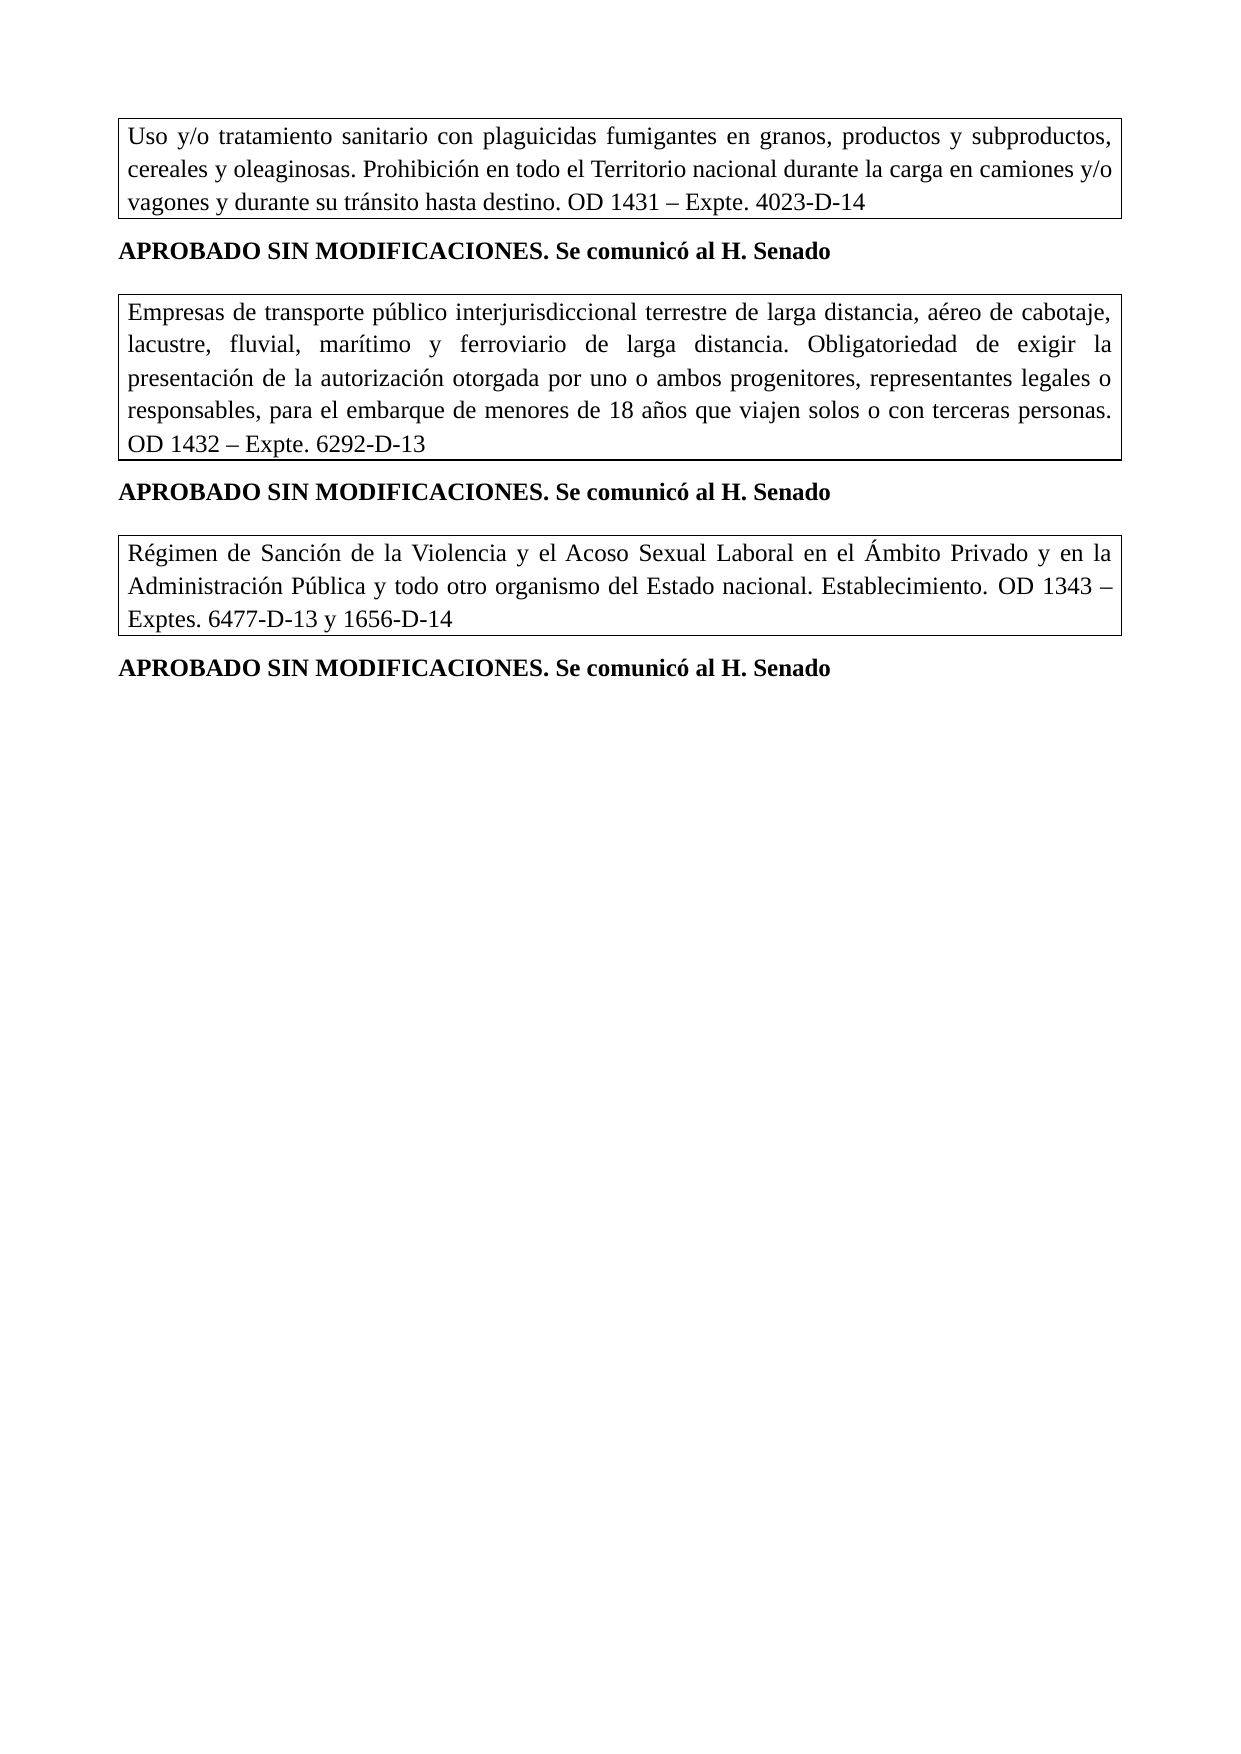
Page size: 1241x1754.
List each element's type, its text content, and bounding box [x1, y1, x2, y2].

text APROBADO SIN MODIFICACIONES. Se comunicó al H. Senado [118, 236, 1122, 265]
text Empresas de transporte público interjurisdiccional terrestre de larga distancia, aéreo de cabotaje, lacustre, fluvial, marítimo y ferroviario de larga distancia. Obligatoriedad de exigir la presentación de la autorización otorgada por uno o ambos progenitores, representantes legales o responsables, para el embarque de menores de 18 años que viajen solos o con terceras personas. OD 1432 – Expte. 6292-D-13 [119, 295, 1121, 459]
text Régimen de Sanción de la Violencia y el Acoso Sexual Laboral en el Ámbito Privado y en la Administración Pública y todo otro organismo del Estado nacional. Establecimiento. OD 1343 – Exptes. 6477-D-13 y 1656-D-14 [119, 536, 1121, 635]
text APROBADO SIN MODIFICACIONES. Se comunicó al H. Senado [118, 653, 1122, 681]
text Uso y/o tratamiento sanitario con plaguicidas fumigantes en granos, productos y subproductos, cereales y oleaginosas. Prohibición en todo el Territorio nacional durante la carga en camiones y/o vagones y durante su tránsito hasta destino. OD 1431 – Expte. 4023-D-14 [119, 119, 1121, 218]
text APROBADO SIN MODIFICACIONES. Se comunicó al H. Senado [118, 477, 1122, 506]
